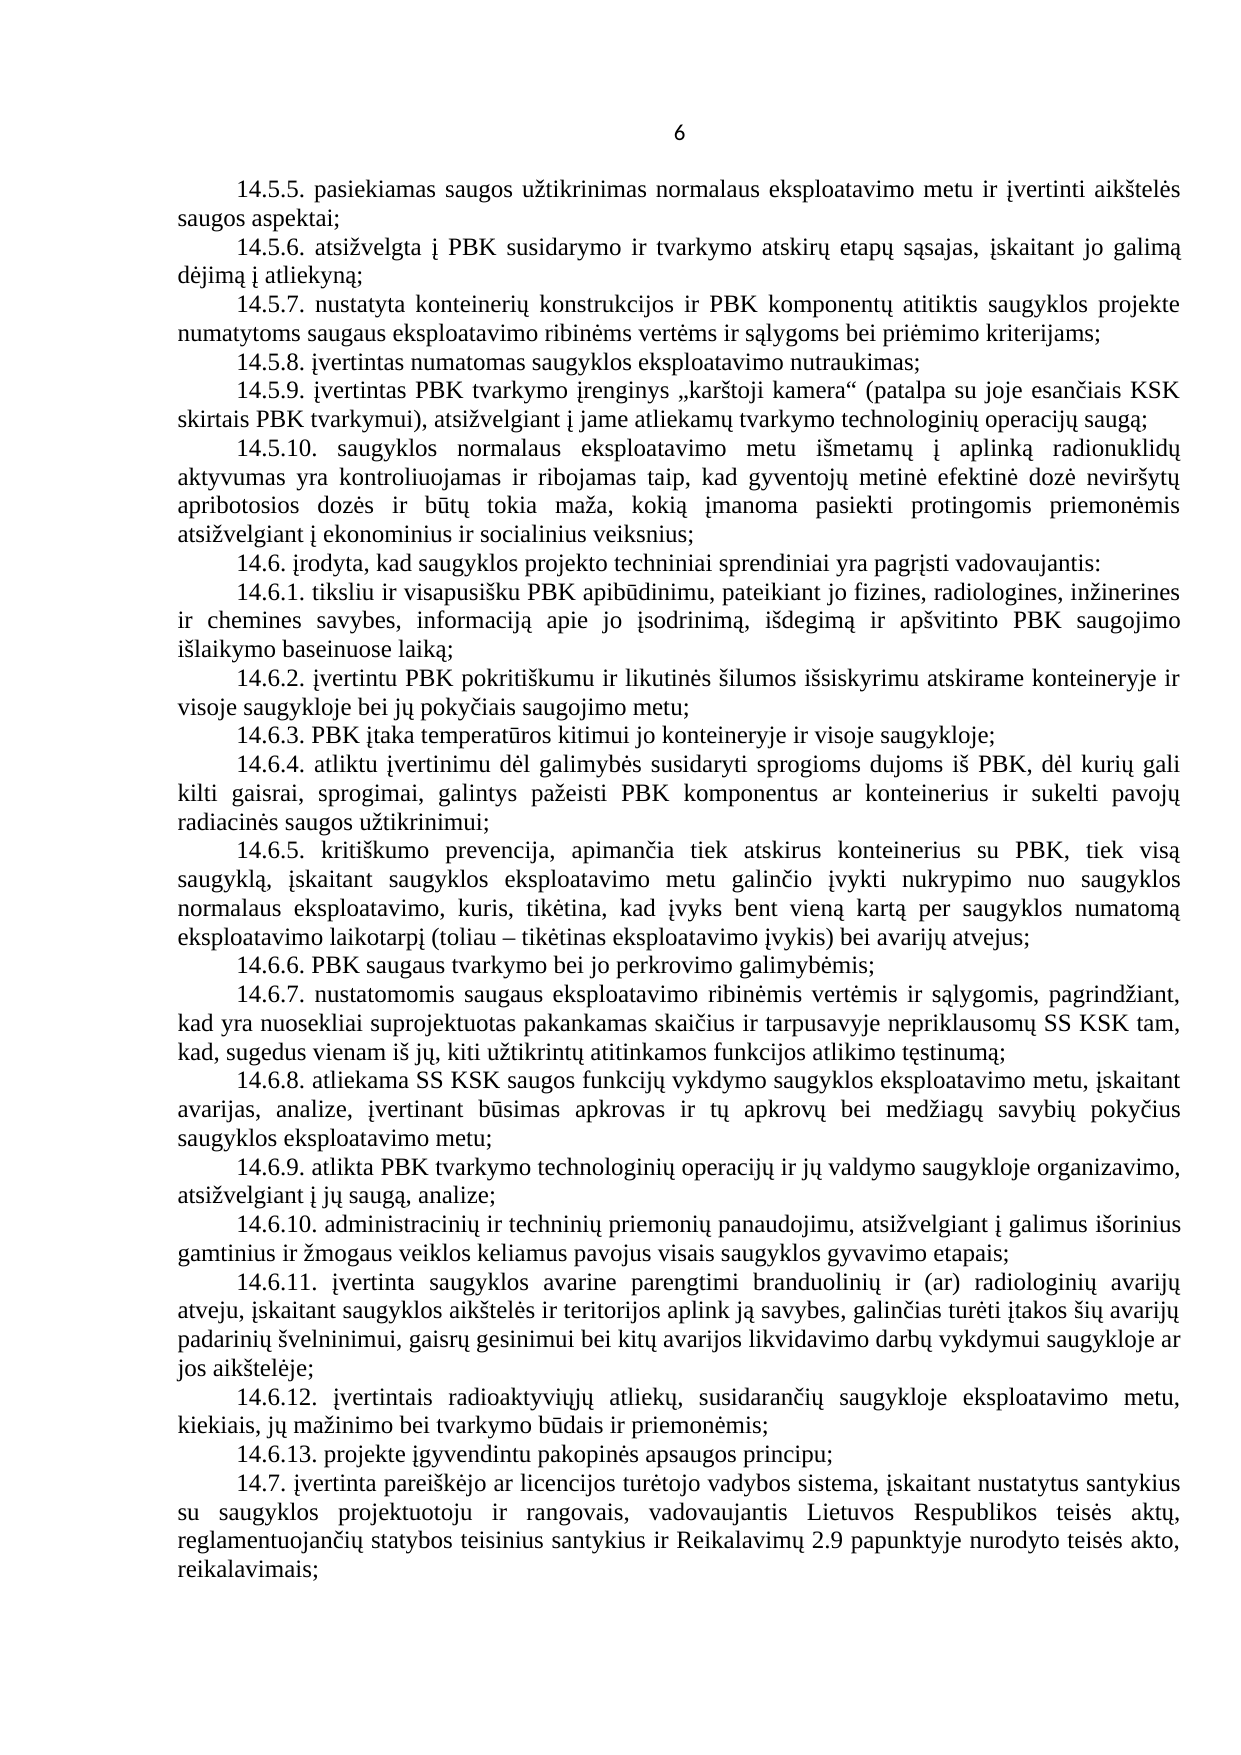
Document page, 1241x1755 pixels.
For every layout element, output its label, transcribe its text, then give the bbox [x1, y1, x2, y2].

text 14.6.13. projekte įgyvendintu pakopinės apsaugos principu; [177, 1439, 1181, 1468]
text 14.6.10. administracinių ir techninių priemonių panaudojimu, atsižvelgiant į galimus išorinius gamtinius ir žmogaus veiklos keliamus pavojus visais saugyklos gyvavimo etapais; [177, 1209, 1181, 1267]
text 14.6.11. įvertinta saugyklos avarine parengtimi branduolinių ir (ar) radiologinių avarijų atveju, įskaitant saugyklos aikštelės ir teritorijos aplink ją savybes, galinčias turėti įtakos šių avarijų padarinių švelninimui, gaisrų gesinimui bei kitų avarijos likvidavimo darbų vykdymui saugykloje ar jos aikštelėje; [177, 1267, 1181, 1382]
text 14.6.1. tiksliu ir visapusišku PBK apibūdinimu, pateikiant jo fizines, radiologines, inžinerines ir chemines savybes, informaciją apie jo įsodrinimą, išdegimą ir apšvitinto PBK saugojimo išlaikymo baseinuose laiką; [177, 577, 1181, 663]
text 14.5.6. atsižvelgta į PBK susidarymo ir tvarkymo atskirų etapų sąsajas, įskaitant jo galimą dėjimą į atliekyną; [177, 232, 1181, 289]
text 14.5.9. įvertintas PBK tvarkymo įrenginys „karštoji kamera“ (patalpa su joje esančiais KSK skirtais PBK tvarkymui), atsižvelgiant į jame atliekamų tvarkymo technologinių operacijų saugą; [177, 375, 1181, 433]
text 14.6.2. įvertintu PBK pokritiškumu ir likutinės šilumos išsiskyrimu atskirame konteineryje ir visoje saugykloje bei jų pokyčiais saugojimo metu; [177, 663, 1181, 720]
text 14.6.5. kritiškumo prevencija, apimančia tiek atskirus konteinerius su PBK, tiek visą saugyklą, įskaitant saugyklos eksploatavimo metu galinčio įvykti nukrypimo nuo saugyklos normalaus eksploatavimo, kuris, tikėtina, kad įvyks bent vieną kartą per saugyklos numatomą eksploatavimo laikotarpį (toliau – tikėtinas eksploatavimo įvykis) bei avarijų atvejus; [177, 835, 1181, 950]
text 14.6.6. PBK saugaus tvarkymo bei jo perkrovimo galimybėmis; [177, 950, 1181, 979]
text 14.5.10. saugyklos normalaus eksploatavimo metu išmetamų į aplinką radionuklidų aktyvumas yra kontroliuojamas ir ribojamas taip, kad gyventojų metinė efektinė dozė neviršytų apribotosios dozės ir būtų tokia maža, kokią įmanoma pasiekti protingomis priemonėmis atsižvelgiant į ekonominius ir socialinius veiksnius; [177, 433, 1181, 548]
text 14.6.12. įvertintais radioaktyviųjų atliekų, susidarančių saugykloje eksploatavimo metu, kiekiais, jų mažinimo bei tvarkymo būdais ir priemonėmis; [177, 1382, 1181, 1439]
text 14.6. įrodyta, kad saugyklos projekto techniniai sprendiniai yra pagrįsti vadovaujantis: [177, 548, 1181, 577]
text 14.5.7. nustatyta konteinerių konstrukcijos ir PBK komponentų atitiktis saugyklos projekte numatytoms saugaus eksploatavimo ribinėms vertėms ir sąlygoms bei priėmimo kriterijams; [177, 289, 1181, 347]
text 14.5.8. įvertintas numatomas saugyklos eksploatavimo nutraukimas; [177, 347, 1181, 375]
text 14.6.9. atlikta PBK tvarkymo technologinių operacijų ir jų valdymo saugykloje organizavimo, atsižvelgiant į jų saugą, analize; [177, 1152, 1181, 1209]
text 14.5.5. pasiekiamas saugos užtikrinimas normalaus eksploatavimo metu ir įvertinti aikštelės saugos aspektai; [177, 174, 1181, 232]
text 14.7. įvertinta pareiškėjo ar licencijos turėtojo vadybos sistema, įskaitant nustatytus santykius su saugyklos projektuotoju ir rangovais, vadovaujantis Lietuvos Respublikos teisės aktų, reglamentuojančių statybos teisinius santykius ir Reikalavimų 2.9 papunktyje nurodyto teisės akto, reikalavimais; [177, 1468, 1181, 1583]
text 14.6.8. atliekama SS KSK saugos funkcijų vykdymo saugyklos eksploatavimo metu, įskaitant avarijas, analize, įvertinant būsimas apkrovas ir tų apkrovų bei medžiagų savybių pokyčius saugyklos eksploatavimo metu; [177, 1065, 1181, 1152]
text 14.6.4. atliktu įvertinimu dėl galimybės susidaryti sprogioms dujoms iš PBK, dėl kurių gali kilti gaisrai, sprogimai, galintys pažeisti PBK komponentus ar konteinerius ir sukelti pavojų radiacinės saugos užtikrinimui; [177, 749, 1181, 835]
text 14.6.3. PBK įtaka temperatūros kitimui jo konteineryje ir visoje saugykloje; [177, 720, 1181, 749]
text 14.6.7. nustatomomis saugaus eksploatavimo ribinėmis vertėmis ir sąlygomis, pagrindžiant, kad yra nuosekliai suprojektuotas pakankamas skaičius ir tarpusavyje nepriklausomų SS KSK tam, kad, sugedus vienam iš jų, kiti užtikrintų atitinkamos funkcijos atlikimo tęstinumą; [177, 979, 1181, 1065]
